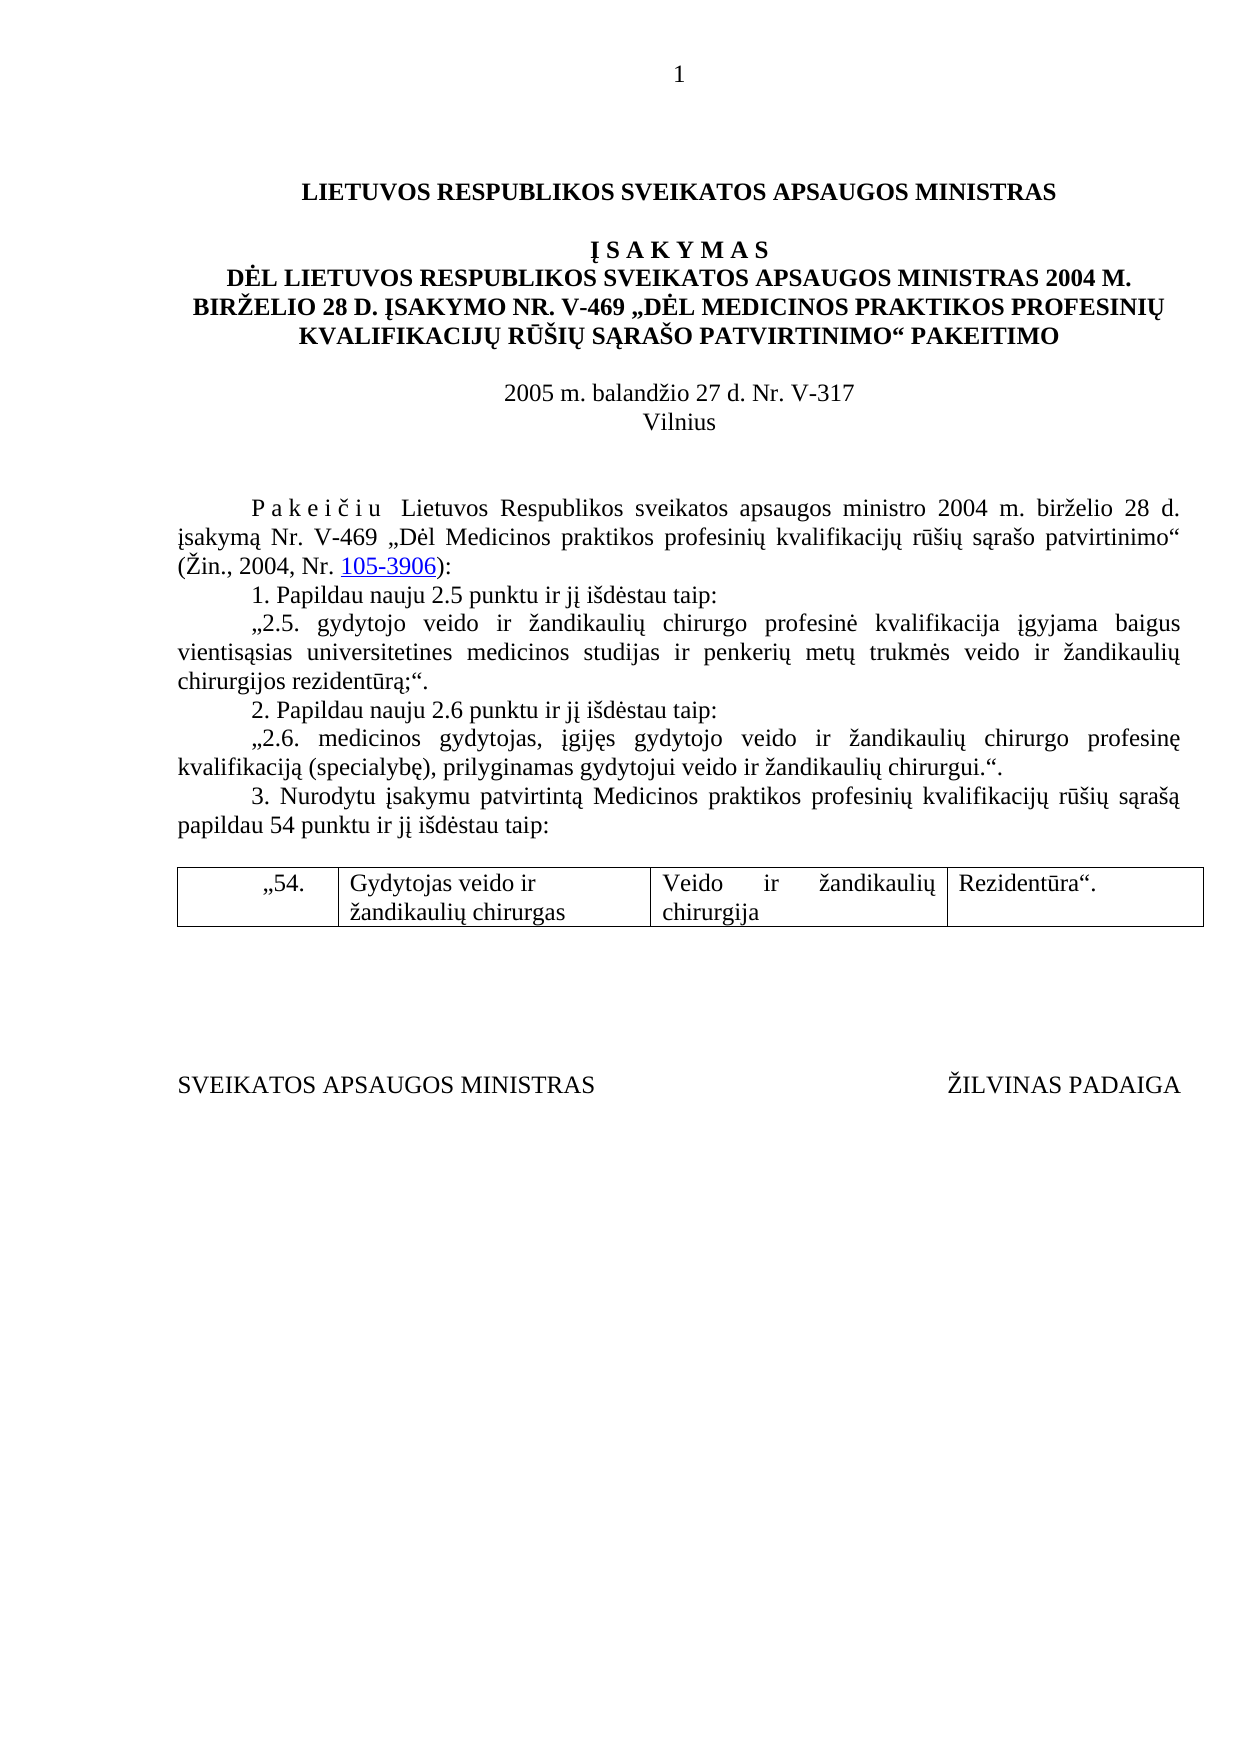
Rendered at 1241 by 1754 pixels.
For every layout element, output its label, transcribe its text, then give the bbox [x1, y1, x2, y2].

text „2.5. gydytojo veido ir žandikaulių chirurgo profesinė kvalifikacija įgyjama baigus vientisąsias universitetines medicinos studijas ir penkerių metų trukmės veido ir žandikaulių chirurgijos rezidentūrą;“. [177, 608, 1181, 695]
text „2.6. medicinos gydytojas, įgijęs gydytojo veido ir žandikaulių chirurgo profesinę kvalifikaciją (specialybę), prilyginamas gydytojui veido ir žandikaulių chirurgui.“. [177, 723, 1181, 781]
text 2. papildau nauju 2.6 punktu ir jį išdėstau taip: [177, 695, 1181, 723]
table_header Rezidentūra“. [948, 868, 1203, 926]
table_header „54. [178, 868, 338, 926]
text 3. Nurodytu įsakymu patvirtintą Medicinos praktikos profesinių kvalifikacijų rūšių sąrašą papildau 54 punktu ir jį išdėstau taip: [177, 781, 1181, 838]
text Vilnius [177, 407, 1181, 436]
text Pakeičiu Lietuvos Respublikos sveikatos apsaugos ministro 2004 m. birželio 28 d. įsakymą Nr. V-469 „Dėl Medicinos praktikos profesinių kvalifikacijų rūšių sąrašo patvirtinimo“ (Žin., 2004, Nr. 105-3906): [177, 493, 1181, 580]
table_header Veido ir žandikaulių chirurgija [651, 868, 947, 926]
text LIETUVOS RESPUBLIKOS SVEIKATOS APSAUGOS MINISTRAS [177, 177, 1181, 206]
text 1. Papildau nauju 2.5 punktu ir jį išdėstau taip: [177, 580, 1181, 608]
table_header Gydytojas veido ir žandikaulių chirurgas [339, 868, 650, 926]
text SVEIKATOS APSAUGOS MINISTRAS ŽILVINAS PADAIGA [177, 1071, 1181, 1099]
text Į S A K Y M A S [177, 235, 1181, 263]
text 2005 m. balandžio 27 d. Nr. V-317 [177, 378, 1181, 407]
text DĖL LIETUVOS RESPUBLIKOS SVEIKATOS APSAUGOS MINISTRAS 2004 M. BIRŽELIO 28 D. ĮSAKYMO NR. V-469 „DĖL MEDICINOS PRAKTIKOS PROFESINIŲ KVALIFIKACIJŲ RŪŠIŲ SĄRAŠO PATVIRTINIMO“ PAKEITIMO [177, 263, 1181, 350]
